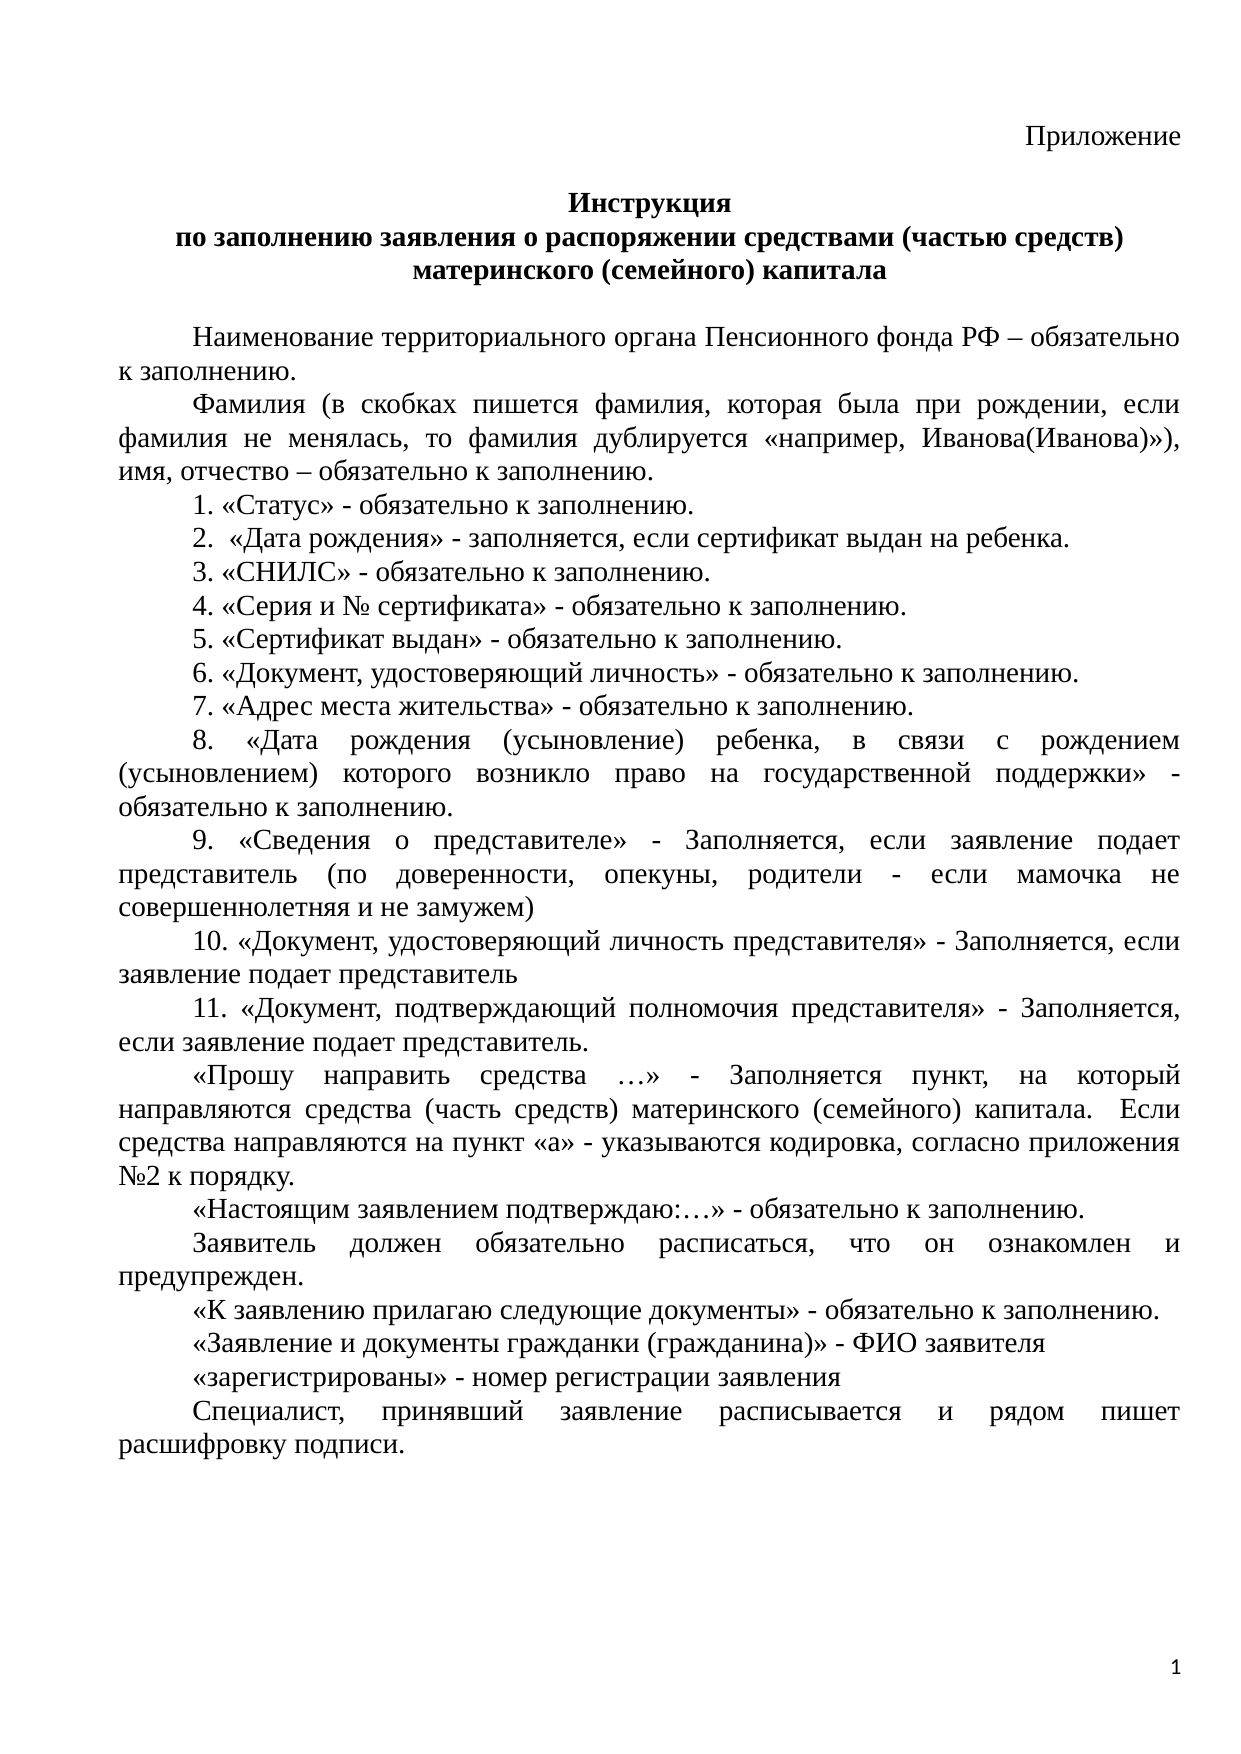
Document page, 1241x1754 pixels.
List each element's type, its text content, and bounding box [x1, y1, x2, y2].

text 1. «Статус» - обязательно к заполнению. [118, 487, 1181, 521]
text Заявитель должен обязательно расписаться, что он ознакомлен и предупрежден. [118, 1225, 1181, 1292]
text 7. «Адрес места жительства» - обязательно к заполнению. [118, 688, 1181, 722]
text «зарегистрированы» - номер регистрации заявления [118, 1359, 1181, 1393]
text по заполнению заявления о распоряжении средствами (частью средств) материнского (семейного) капитала [118, 219, 1181, 286]
text «К заявлению прилагаю следующие документы» - обязательно к заполнению. [118, 1292, 1181, 1326]
text 9. «Сведения о представителе» - Заполняется, если заявление подает представитель (по доверенности, опекуны, родители - если мамочка не совершеннолетняя и не замужем) [118, 822, 1181, 923]
text Приложение [118, 118, 1181, 152]
text 2. «Дата рождения» - заполняется, если сертификат выдан на ребенка. [118, 521, 1181, 554]
text Наименование территориального органа Пенсионного фонда РФ – обязательно к заполнению. [118, 319, 1181, 386]
text 8. «Дата рождения (усыновление) ребенка, в связи с рождением (усыновлением) которого возникло право на государственной поддержки» - обязательно к заполнению. [118, 722, 1181, 822]
text Специалист, принявший заявление расписывается и рядом пишет расшифровку подписи. [118, 1393, 1181, 1460]
text 6. «Документ, удостоверяющий личность» - обязательно к заполнению. [118, 655, 1181, 688]
text «Прошу направить средства …» - Заполняется пункт, на который направляются средства (часть средств) материнского (семейного) капитала. Если средства направляются на пункт «а» - указываются кодировка, согласно приложения №2 к порядку. [118, 1057, 1181, 1191]
text 4. «Серия и № сертификата» - обязательно к заполнению. [118, 588, 1181, 621]
text Инструкция [118, 185, 1181, 219]
text 10. «Документ, удостоверяющий личность представителя» - Заполняется, если заявление подает представитель [118, 923, 1181, 990]
text 5. «Сертификат выдан» - обязательно к заполнению. [118, 621, 1181, 655]
text Фамилия (в скобках пишется фамилия, которая была при рождении, если фамилия не менялась, то фамилия дублируется «например, Иванова(Иванова)»), имя, отчество – обязательно к заполнению. [118, 386, 1181, 487]
text 11. «Документ, подтверждающий полномочия представителя» - Заполняется, если заявление подает представитель. [118, 990, 1181, 1057]
text «Настоящим заявлением подтверждаю:…» - обязательно к заполнению. [118, 1191, 1181, 1225]
text 3. «СНИЛС» - обязательно к заполнению. [118, 554, 1181, 588]
text «Заявление и документы гражданки (гражданина)» - ФИО заявителя [118, 1326, 1181, 1359]
